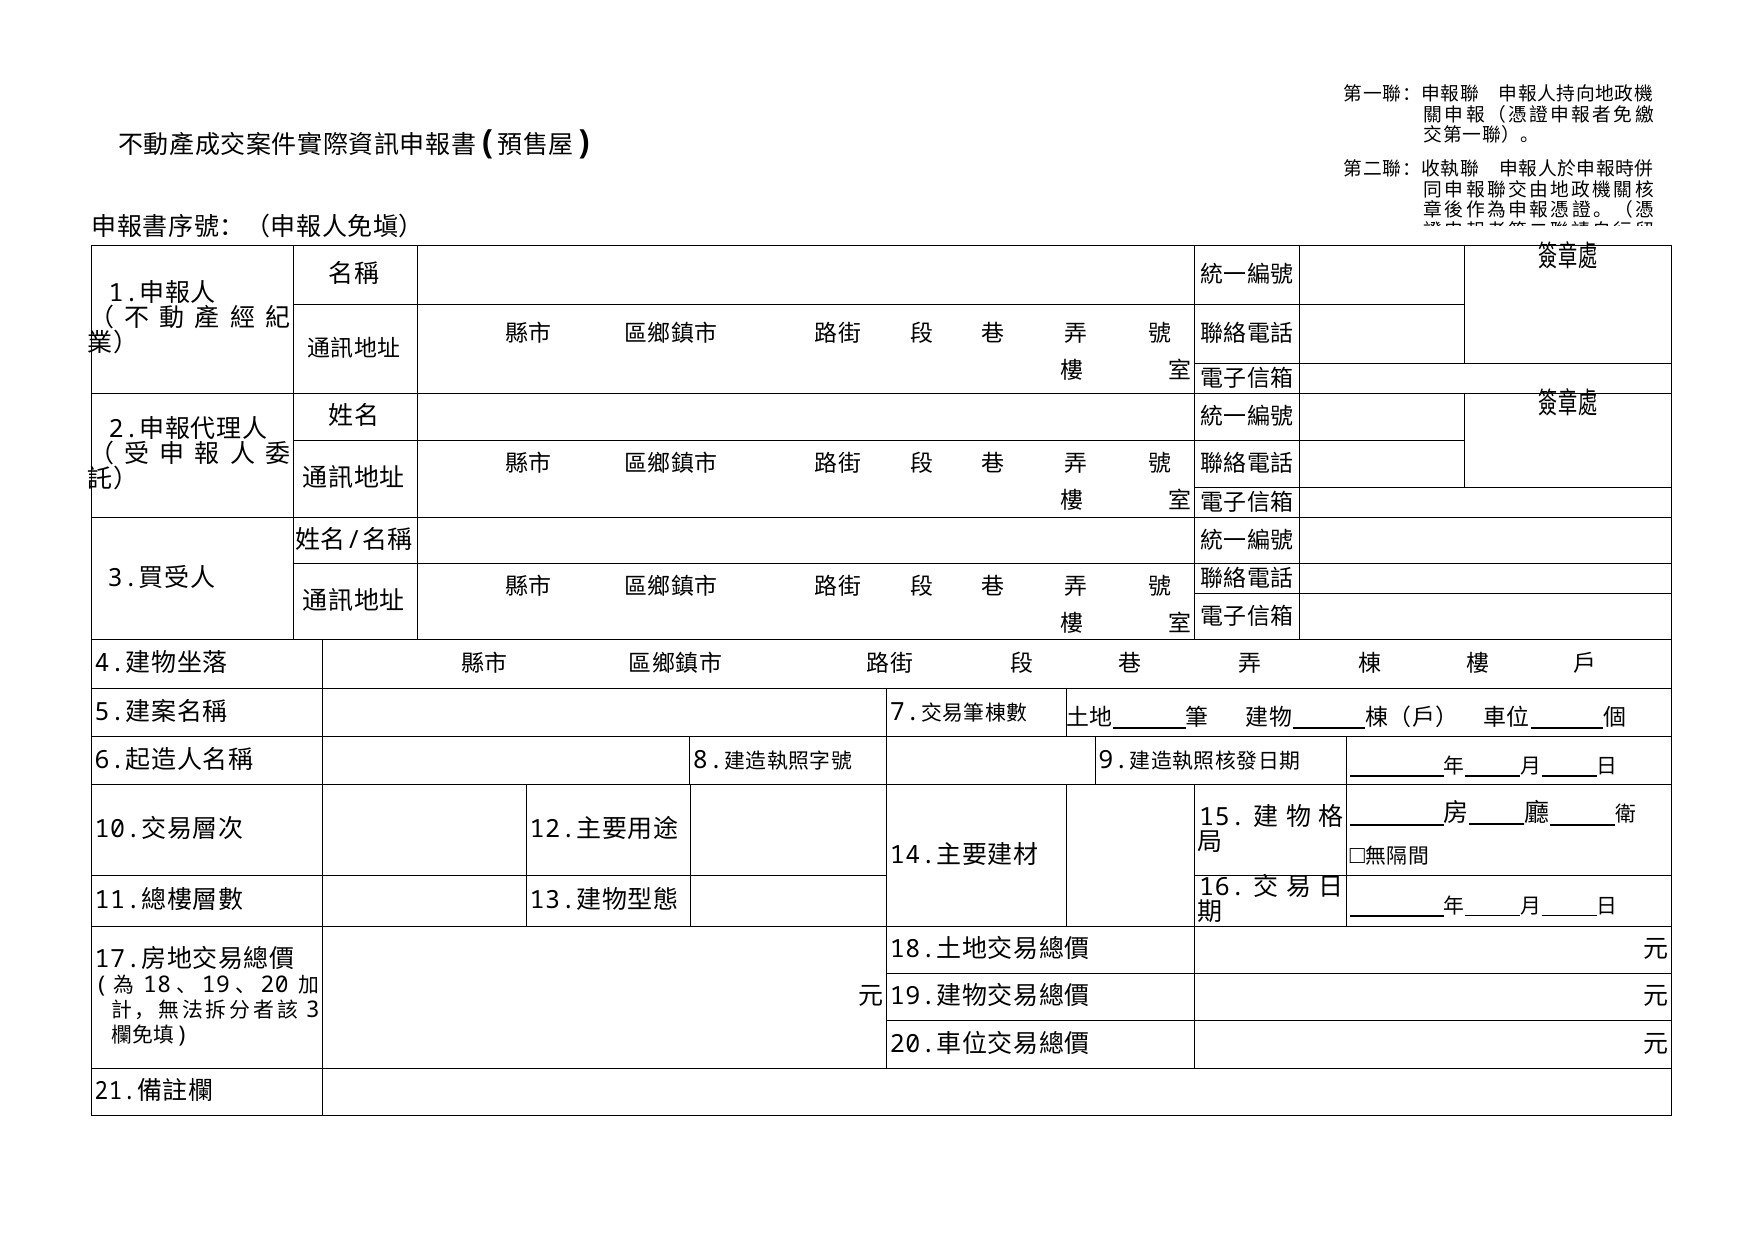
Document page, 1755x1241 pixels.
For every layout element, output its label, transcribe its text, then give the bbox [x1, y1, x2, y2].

table_cell 名稱 [294, 246, 417, 304]
text 第一聯：申報聯 申報人持向地政機關申報（憑證申報者免繳交第一聯）。 [1344, 83, 1654, 146]
table_cell 統一編號 [1195, 246, 1299, 304]
table_cell 房 廳 衛 □無隔間 [1347, 785, 1671, 874]
table_cell 聯絡電話 [1195, 305, 1299, 363]
table_cell [323, 1069, 1671, 1115]
text 第二聯：收執聯 申報人於申報時併同申報聯交由地政機關核章後作為申報憑證。（憑證申報者第二聯請自行留存） [1344, 158, 1654, 225]
table_cell 聯絡電話 [1195, 441, 1299, 487]
table_cell 10.交易層次 [92, 785, 322, 874]
table_cell 電子信箱 [1195, 488, 1299, 517]
table_cell 3.買受人 [92, 518, 293, 639]
table_cell 1.申報人 （不動產經紀業） [92, 246, 293, 393]
table_cell 簽章處 [1465, 394, 1671, 487]
table_cell 統一編號 [1195, 394, 1299, 440]
table_cell [1300, 594, 1671, 639]
table_cell [1672, 784, 1754, 874]
table_cell 13.建物型態 [527, 876, 690, 926]
table_cell 12.主要用途 [527, 785, 690, 874]
table_cell 11.總樓層數 [92, 876, 322, 926]
table_cell 年 月 日 [1347, 737, 1671, 784]
table_header [690, 211, 1671, 245]
table_cell 8.建造執照字號 [690, 737, 886, 784]
table_cell 通訊地址 [294, 564, 417, 639]
table_cell 18.土地交易總價 [887, 927, 1194, 973]
table_cell 元 [1195, 927, 1671, 973]
table_cell 縣市 區鄉鎮市 路街 段 巷 弄 棟 樓 戶 [323, 640, 1671, 688]
table_cell 5.建案名稱 [92, 689, 322, 736]
table_header 申報書序號：（申報人免塡） [91, 211, 690, 245]
table_cell 姓名/名稱 [294, 518, 417, 563]
table_cell 15.建物格局 [1195, 785, 1346, 874]
table_cell 7.交易筆棟數 [887, 689, 1066, 736]
table_cell [691, 785, 886, 874]
table_cell 元 [1195, 974, 1671, 1020]
table_cell [1300, 488, 1671, 517]
table_cell [1300, 518, 1671, 563]
table_cell [1300, 246, 1464, 304]
table_cell 9.建造執照核發日期 [1096, 737, 1346, 784]
table_cell [323, 785, 526, 874]
table_cell [1300, 305, 1464, 363]
table_cell 14.主要建材 [887, 785, 1066, 926]
table_cell [1300, 441, 1464, 487]
table_cell [887, 737, 1095, 784]
table_cell 電子信箱 [1195, 364, 1299, 393]
table_cell 統一編號 [1195, 518, 1299, 563]
table_cell 縣市 區鄉鎮市 路街 段 巷 弄 號 樓 室 [418, 564, 1194, 639]
table_cell 年 月 日 [1347, 876, 1671, 926]
table_cell 通訊地址 [294, 441, 417, 517]
table_cell 通訊地址 [294, 305, 417, 393]
table_cell [1300, 564, 1671, 593]
table_cell [418, 518, 1194, 563]
table_cell 姓名 [294, 394, 417, 440]
table_cell [418, 246, 1194, 304]
table_cell 20.車位交易總價 [887, 1021, 1194, 1068]
table_cell 2.申報代理人 （受申報人委託） [92, 394, 293, 517]
table_cell 縣市 區鄉鎮市 路街 段 巷 弄 號 樓 室 [418, 305, 1194, 393]
text 不動產成交案件實際資訊申報書(預售屋) [118, 118, 1636, 163]
table_cell 土地 筆 建物 棟（戶） 車位 個 [1067, 689, 1671, 736]
table_cell [323, 689, 886, 736]
table_cell 19.建物交易總價 [887, 974, 1194, 1020]
table_cell [1300, 394, 1464, 440]
table_cell 簽章處 [1465, 246, 1671, 363]
table_cell 聯絡電話 [1195, 564, 1299, 593]
table_cell 17.房地交易總價 (為18、19、20加計，無法拆分者該3欄免填) [92, 927, 322, 1068]
table_cell [418, 394, 1194, 440]
table_cell 6.起造人名稱 [92, 737, 322, 784]
table_cell 16.交易日期 [1195, 876, 1346, 926]
table_cell [1300, 364, 1671, 393]
table_cell 4.建物坐落 [92, 640, 322, 688]
table_cell 縣市 區鄉鎮市 路街 段 巷 弄 號 樓 室 [418, 441, 1194, 517]
table_cell [1067, 785, 1194, 926]
table_cell [691, 876, 886, 926]
table_cell [323, 737, 689, 784]
table_cell 元 [323, 927, 886, 1068]
table_cell 電子信箱 [1195, 594, 1299, 639]
table_cell 21.備註欄 [92, 1069, 322, 1115]
table_cell [323, 876, 526, 926]
table_cell 元 [1195, 1021, 1671, 1068]
